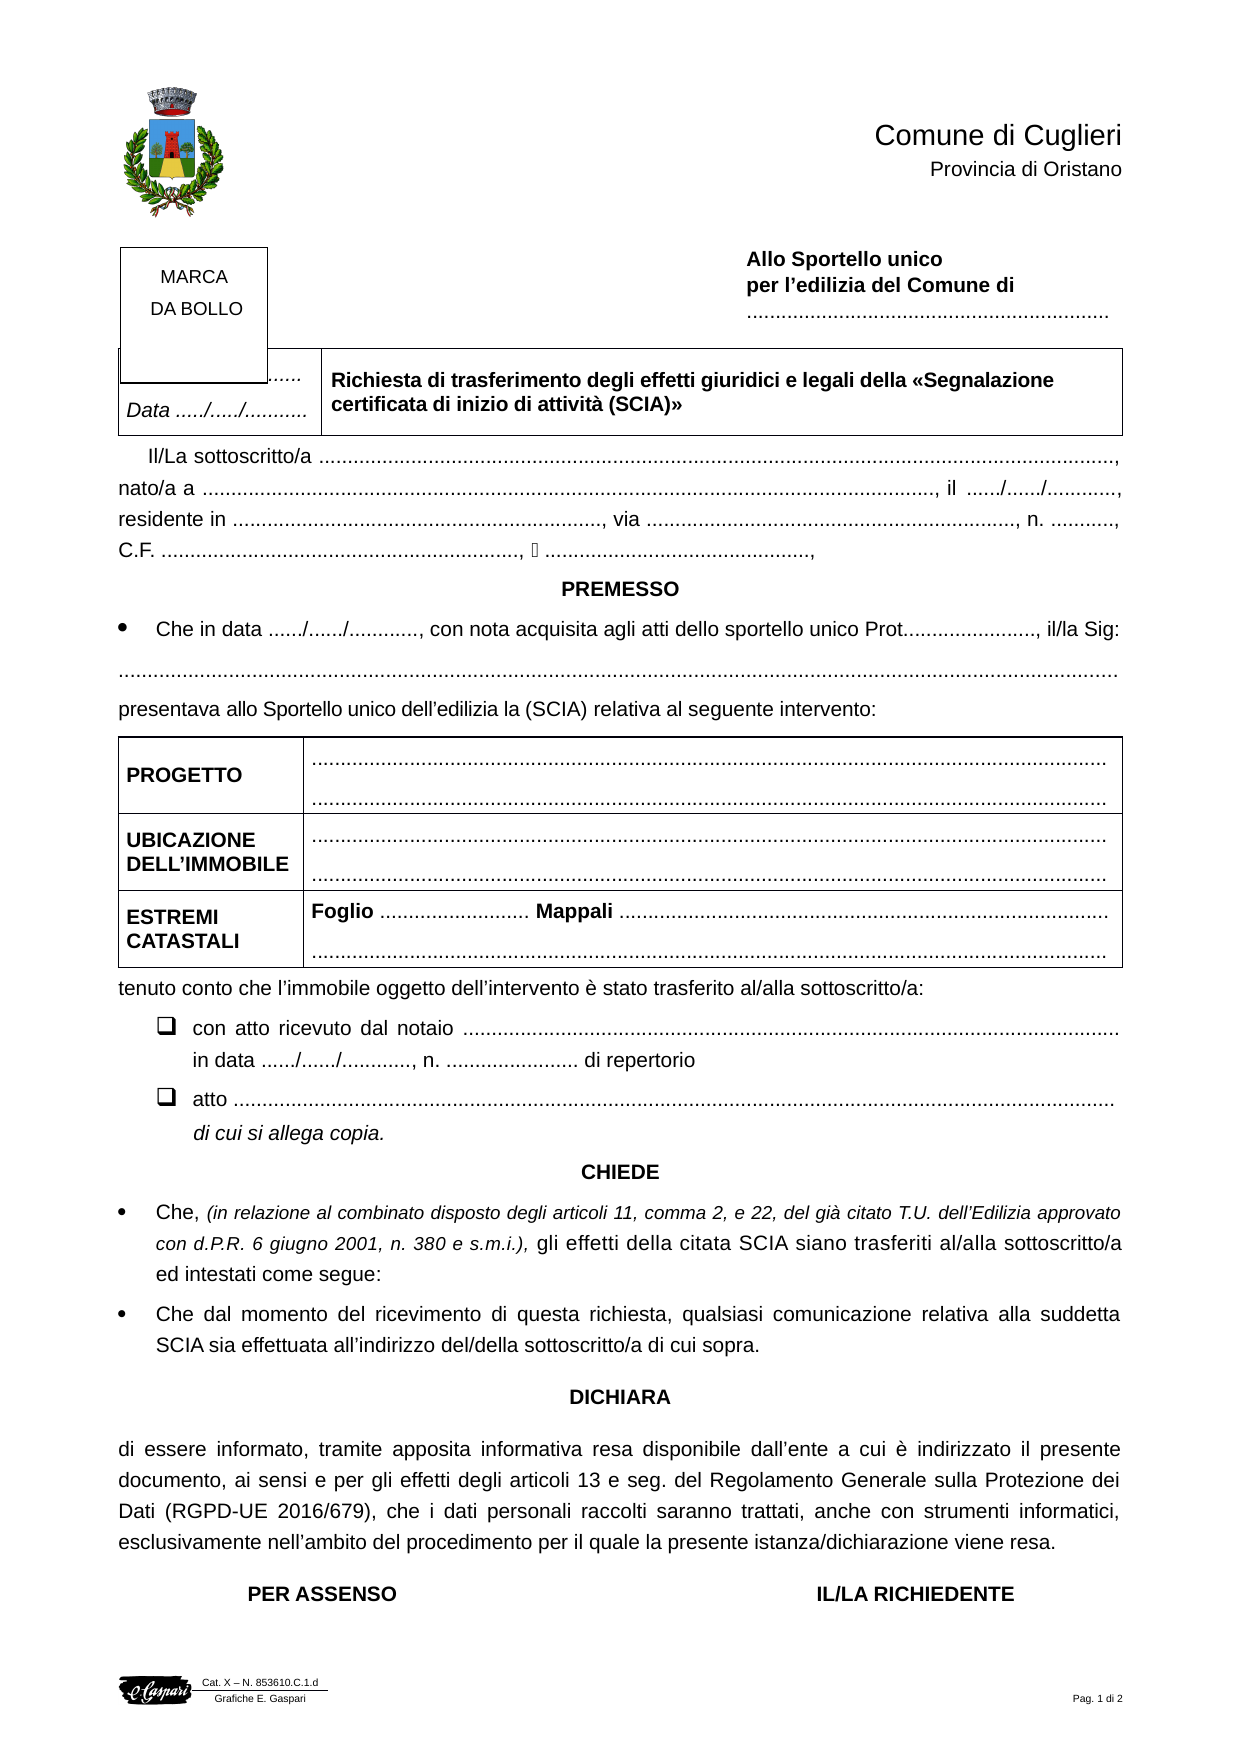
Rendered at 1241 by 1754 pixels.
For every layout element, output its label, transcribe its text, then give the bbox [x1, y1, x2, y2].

text Allo Sportello unico [268, 247, 1122, 271]
table_cell UBICAZIONE DELL’IMMOBILE [119, 814, 303, 890]
text presentava allo Sportello unico dell’edilizia la (SCIA) relativa al seguente intervento: [118, 697, 1122, 721]
subtitle CHIEDE [118, 1160, 1122, 1184]
picture [122, 87, 224, 219]
table_header PROGETTO [119, 738, 303, 813]
table_cell ESTREMI CATASTALI [119, 891, 303, 967]
text di essere informato, tramite apposita informativa resa disponibile dall’ente a cui è indirizzato il presente documento, ai sensi e per gli effetti degli articoli 13 e seg. del Regolamento Generale sulla Protezione dei Dati (RGPD-UE 2016/679), che i dati personali raccolti saranno trattati, anche con strumenti informatici, esclusivamente nell’ambito del procedimento per il quale la presente istanza/dichiarazione viene resa. [118, 1437, 1122, 1554]
text Comune di Cuglieri [224, 118, 1122, 152]
text PER ASSENSO IL/LA RICHIEDENTE [118, 1582, 1122, 1606]
list Che, (in relazione al combinato disposto degli articoli 11, comma 2, e 22, del già citato T.U. dell’Edilizia approvato con d.P.R. 6 giugno 2001, n. 380 e s.m.i.), gli effetti della citata SCIA siano trasferiti al/alla sottoscritto/a ed intestati come segue: [118, 1199, 1122, 1286]
text ............................................................... [268, 299, 1122, 323]
table_cell .......................................................................................................................................... .......................................................................................................................................... [304, 814, 1122, 890]
text di cui si allega copia. [193, 1121, 1122, 1144]
text  atto ......................................................................................................................................................... [155, 1087, 1122, 1112]
table_header N. .......................... Data ...../...../........... [119, 349, 321, 435]
text per l’edilizia del Comune di [268, 273, 1122, 297]
table_header .......................................................................................................................................... .......................................................................................................................................... [304, 738, 1122, 813]
list Che in data ....../....../............, con nota acquisita agli atti dello sportello unico Prot......................., il/la Sig: [118, 617, 1122, 642]
text Il/La sottoscritto/a .........................................................................................................................................., nato/a a ..............................................................................................................................., il ....../....../............, residente in ................................................................, via ................................................................, n. ..........., C.F. ..............................................................,  .............................................., [118, 444, 1122, 562]
list Che dal momento del ricevimento di questa richiesta, qualsiasi comunicazione relativa alla suddetta SCIA sia effettuata all’indirizzo del/della sottoscritto/a di cui sopra. [118, 1301, 1122, 1357]
text tenuto conto che l’immobile oggetto dell’intervento è stato trasferito al/alla sottoscritto/a: [118, 976, 1122, 1000]
table_cell Foglio .......................... Mappali ..................................................................................... .......................................................................................................................................... [304, 891, 1122, 967]
text DICHIARA [118, 1385, 1122, 1409]
table_header Richiesta di trasferimento degli effetti giuridici e legali della «Segnalazione certificata di inizio di attività (SCIA)» [322, 349, 1122, 435]
picture [118, 1675, 192, 1705]
text Provincia di Oristano [224, 157, 1122, 181]
text  con atto ricevuto dal notaio .................................................................................................................. in data ....../....../............, n. ....................... di repertorio [155, 1016, 1122, 1072]
subtitle PREMESSO [118, 577, 1122, 601]
